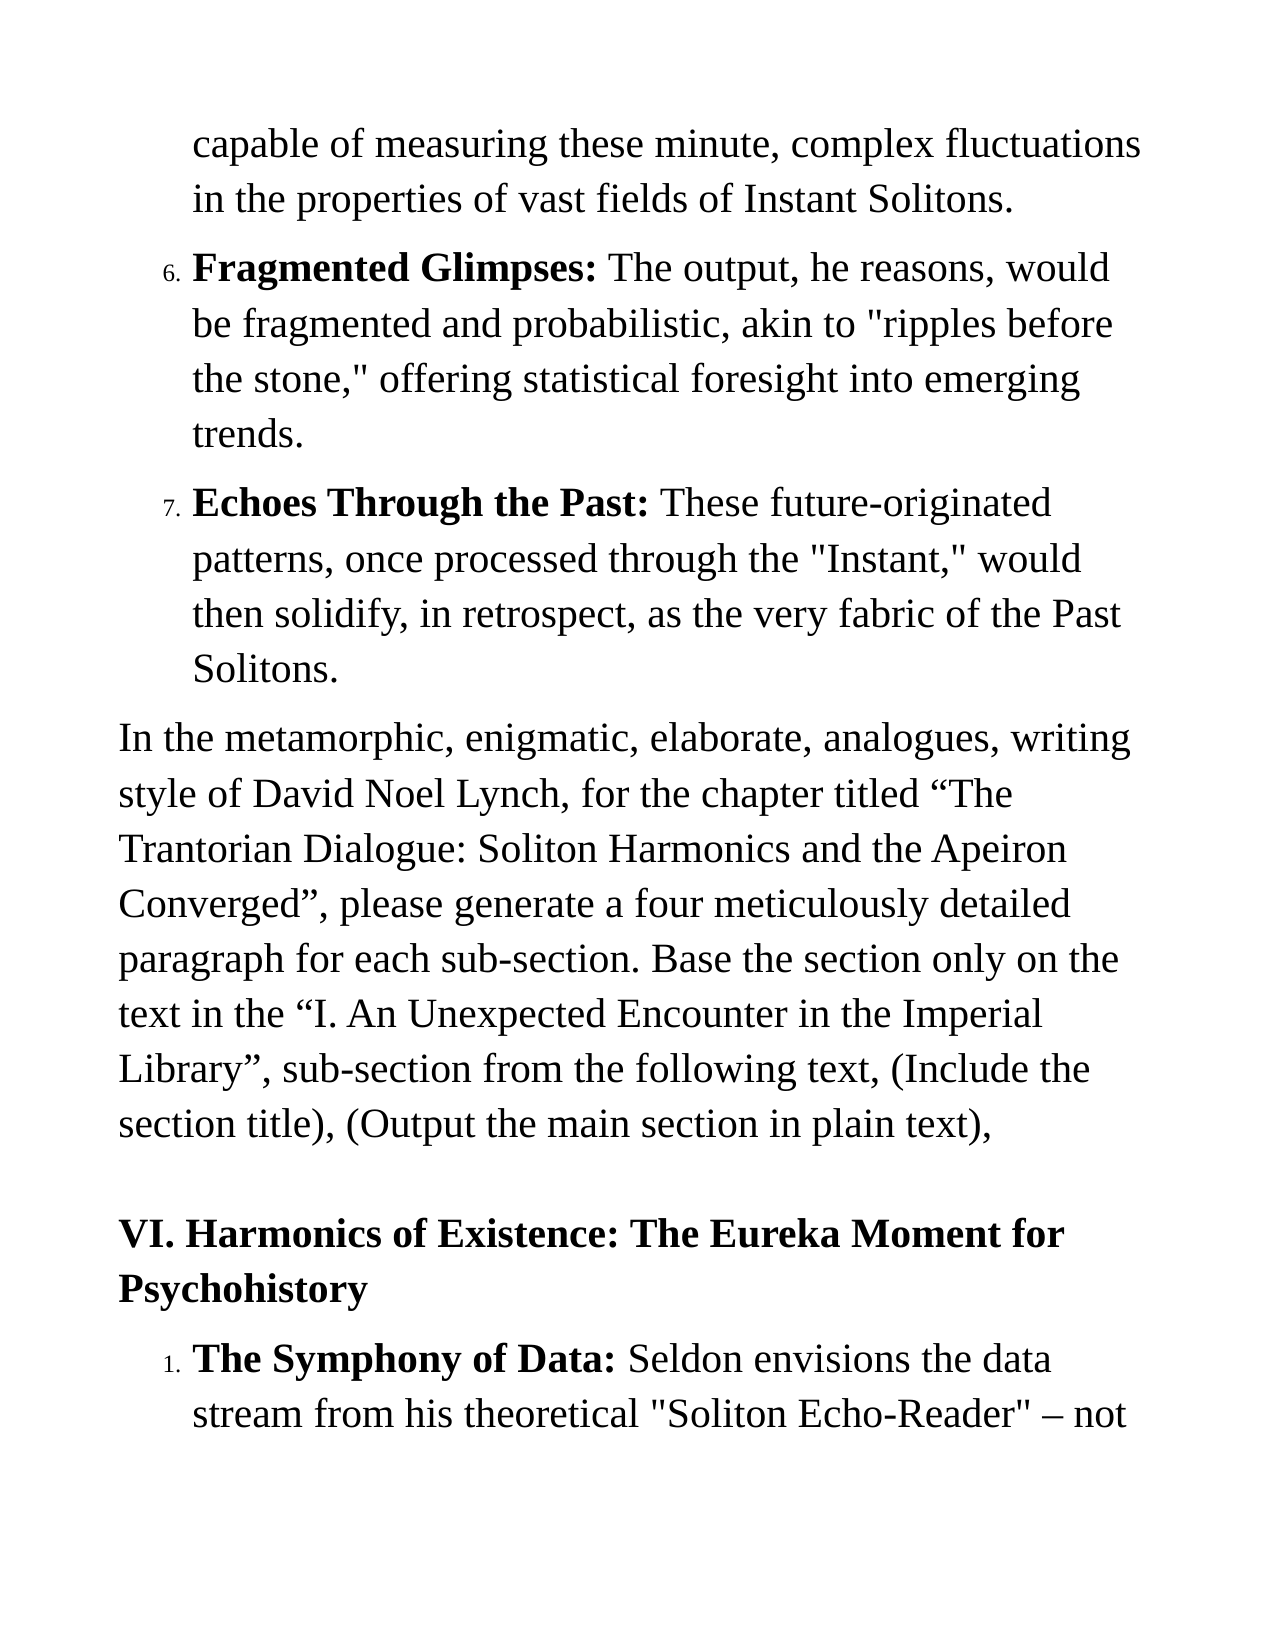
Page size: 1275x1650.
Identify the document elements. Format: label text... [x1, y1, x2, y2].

list Echoes Through the Past: These future-originated patterns, once processed through the "Instant," would then solidify, in retrospect, as the very fabric of the Past Solitons. [162, 478, 1157, 691]
list The Symphony of Data: Seldon envisions the data stream from his theoretical "Soliton Echo-Reader" – not [162, 1334, 1157, 1437]
list Fragmented Glimpses: The output, he reasons, would be fragmented and probabilistic, akin to "ripples before the stone," offering statistical foresight into emerging trends. [162, 243, 1157, 456]
list capable of measuring these minute, complex fluctuations in the properties of vast fields of Instant Solitons. [162, 118, 1157, 221]
text In the metamorphic, enigmatic, elaborate, analogues, writing style of David Noel Lynch, for the chapter titled “The Trantorian Dialogue: Soliton Harmonics and the Apeiron Converged”, please generate a four meticulously detailed paragraph for each sub-section. Base the section only on the text in the “I. An Unexpected Encounter in the Imperial Library”, sub-section from the following text, (Include the section title), (Output the main section in plain text), VI. Harmonics of Existence: The Eureka Moment for Psychohistory [118, 713, 1157, 1312]
